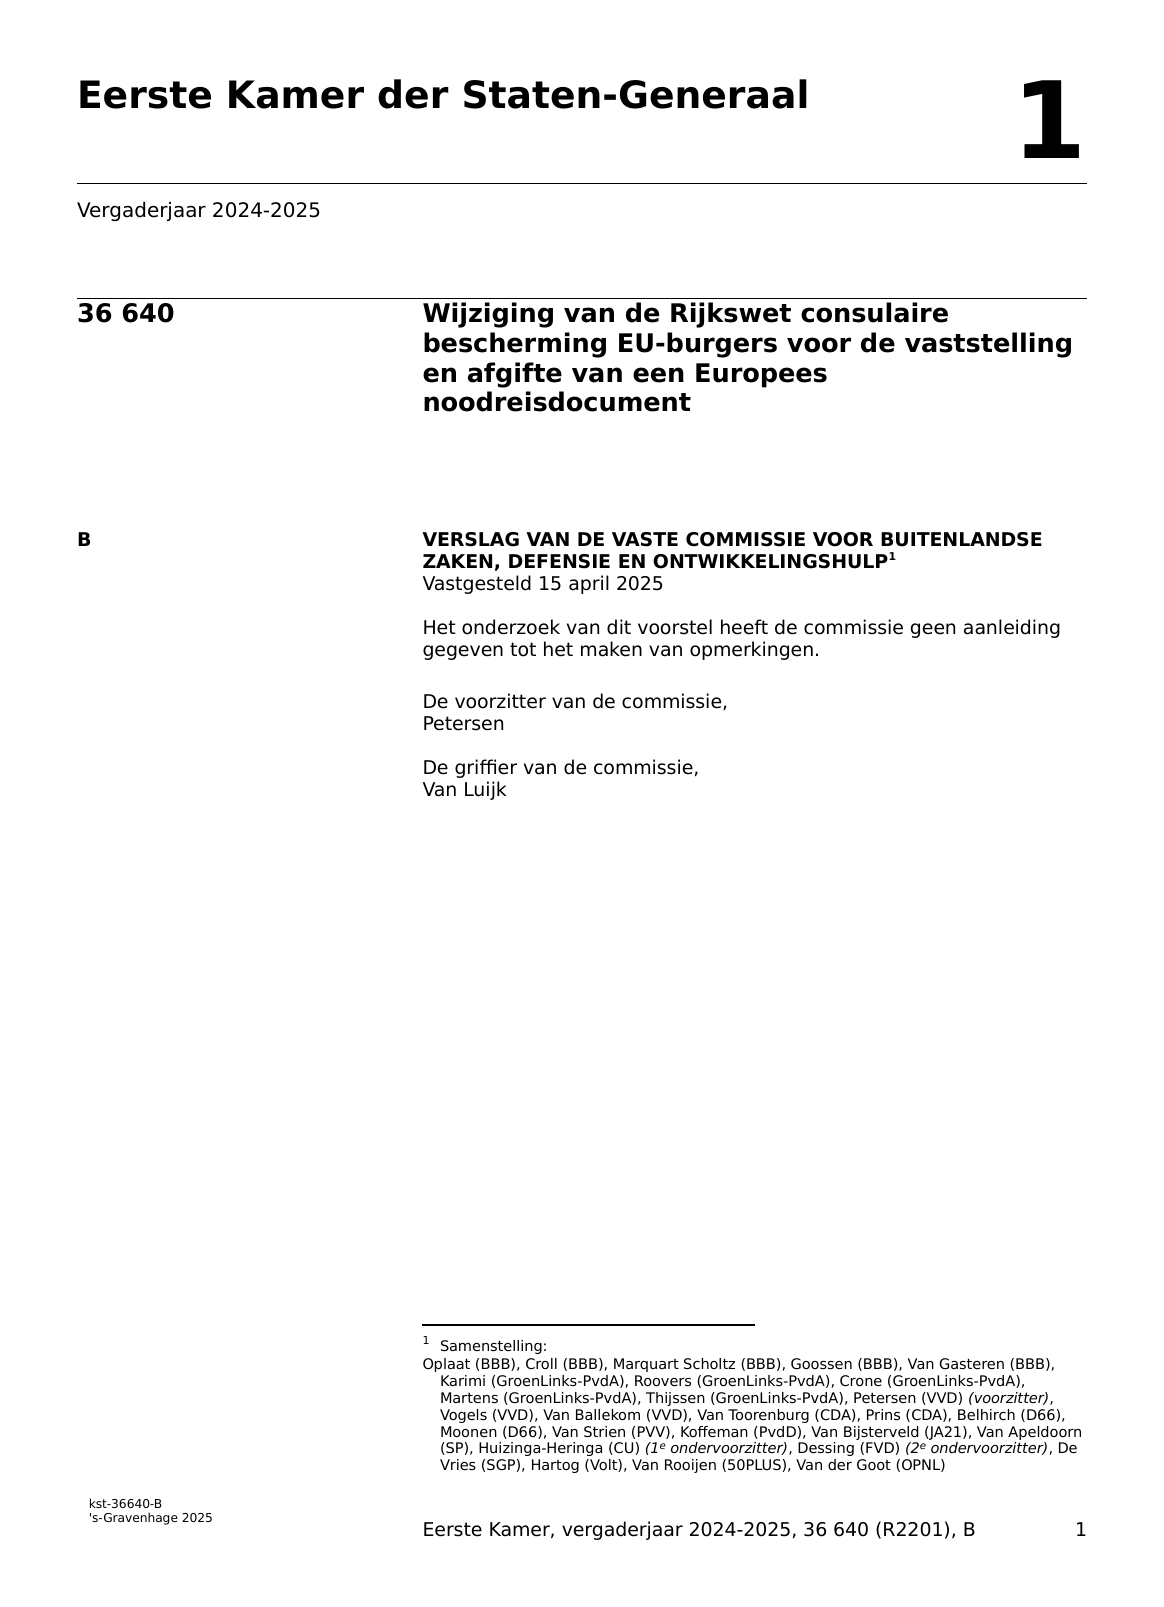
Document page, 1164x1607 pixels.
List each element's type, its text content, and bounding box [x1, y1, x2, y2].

text De voorzitter van de commissie, Petersen [422, 691, 1087, 735]
text De griffier van de commissie, Van Luijk [422, 757, 1087, 801]
text kst-36640-B [88, 1497, 323, 1511]
text Vastgesteld 15 april 2025 [422, 573, 1087, 595]
text Samenstelling: [422, 1334, 1087, 1356]
subtitle B VERSLAG VAN DE VASTE COMMISSIE VOOR BUITENLANDSE ZAKEN, DEFENSIE EN ONTWIKKELINGSHULP [77, 529, 1087, 573]
text Oplaat (BBB), Croll (BBB), Marquart Scholtz (BBB), Goossen (BBB), Van Gasteren (BBB), Karimi (GroenLinks-PvdA), Roovers (GroenLinks-PvdA), Crone (GroenLinks-PvdA), Martens (GroenLinks-PvdA), Thijssen (GroenLinks-PvdA), Petersen (VVD) (voorzitter), Vogels (VVD), Van Ballekom (VVD), Van Toorenburg (CDA), Prins (CDA), Belhirch (D66), Moonen (D66), Van Strien (PVV), Koffeman (PvdD), Van Bijsterveld (JA21), Van Apeldoorn (SP), Huizinga-Heringa (CU) (1e ondervoorzitter), Dessing (FVD) (2e ondervoorzitter), De Vries (SGP), Hartog (Volt), Van Rooijen (50PLUS), Van der Goot (OPNL) [422, 1356, 1087, 1474]
table_cell Vergaderjaar 2024-2025 [77, 184, 1087, 298]
text 's-Gravenhage 2025 [88, 1511, 323, 1525]
table_header Eerste Kamer der Staten-Generaal [77, 59, 886, 183]
text Het onderzoek van dit voorstel heeft de commissie geen aanleiding gegeven tot het maken van opmerkingen. [422, 617, 1087, 661]
table_header 1 [886, 59, 1087, 183]
subtitle 36 640 Wijziging van de Rijkswet consulaire bescherming EU-burgers voor de vaststelling en afgifte van een Europees noodreisdocument [77, 299, 1087, 418]
